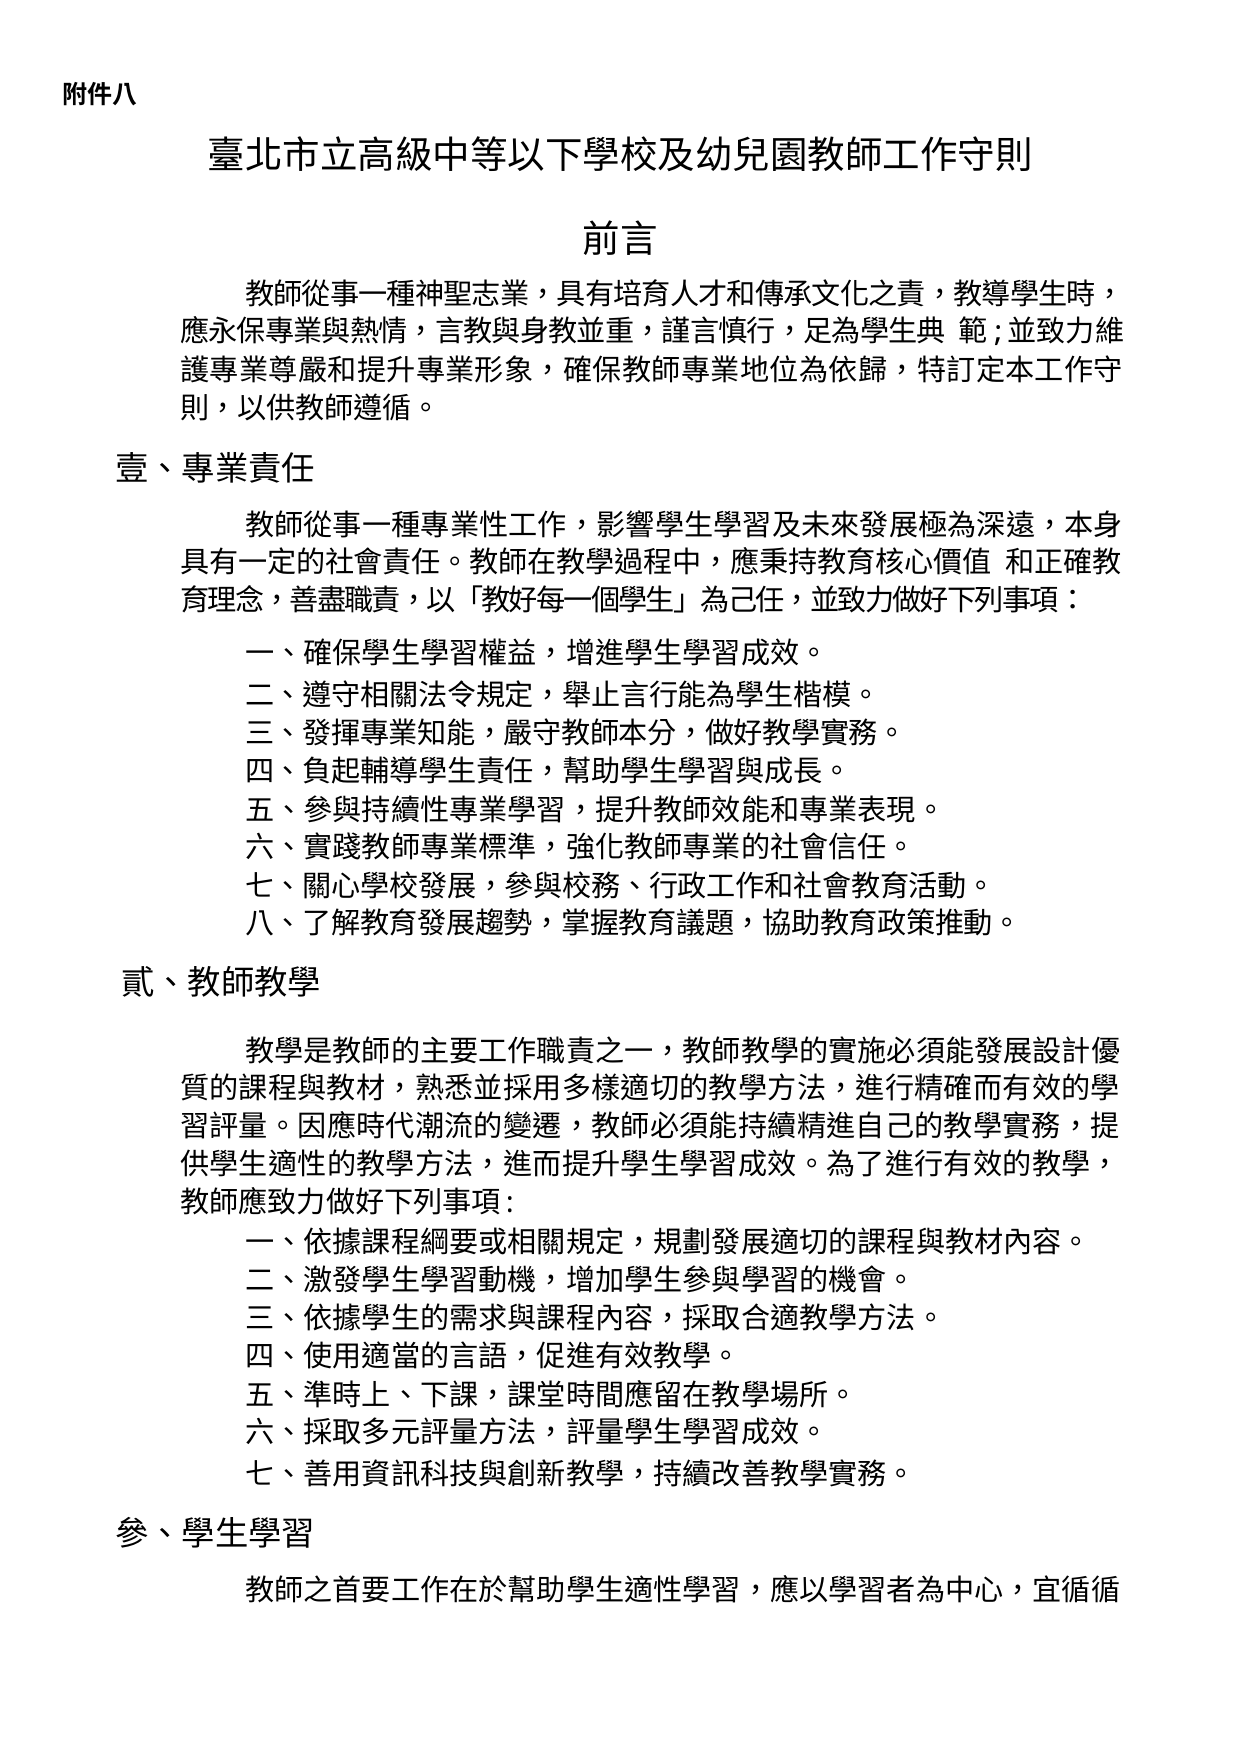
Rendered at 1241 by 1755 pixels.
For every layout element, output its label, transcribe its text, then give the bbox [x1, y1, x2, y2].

text 五、參與持續性專業學習，提升教師效能和專業表現。六、實踐教師專業標準，強化教師專業的社會信任。 [245, 790, 948, 866]
text 二、遵守相關法令規定，舉止言行能為學生楷模。 三、發揮專業知能，嚴守教師本分，做好教學實務。四、負起輔導學生責任，幫助學生學習與成長。 [245, 675, 919, 790]
text 一、確保學生學習權益，增進學生學習成效。 [245, 619, 1178, 674]
text 三、依據學生的需求與課程內容，採取合適教學方法。四、使用適當的言語，促進有效教學。 [245, 1298, 948, 1375]
text 壹、專業責任 [115, 442, 1178, 490]
text 附件八 [62, 75, 1178, 111]
text 教學是教師的主要工作職責之一，教師教學的實施必須能發展設計優質的課程與教材，熟悉並採用多樣適切的教學方法，進行精確而有效的學習評量。因應時代潮流的變遷，教師必須能持續精進自己的教學實務，提供學生適性的教學方法，進而提升學生學習成效。為了進行有效的教學，教師應致力做好下列事項: [180, 1031, 1121, 1221]
text 七、善用資訊科技與創新教學，持續改善教學實務。 [245, 1451, 1178, 1493]
text 前言 [170, 209, 1069, 263]
text 貳、教師教學 [121, 942, 1178, 1008]
text 五、準時上、下課，課堂時間應留在教學場所。六、採取多元評量方法，評量學生學習成效。 [245, 1375, 861, 1451]
text 教師之首要工作在於幫助學生適性學習，應以學習者為中心，宜循循 [180, 1570, 1121, 1608]
text 參、學生學習 [115, 1507, 1178, 1555]
text 臺北市立高級中等以下學校及幼兒園教師工作守則 [170, 117, 1069, 181]
text 一、依據課程綱要或相關規定，規劃發展適切的課程與教材內容。二、激發學生學習動機，增加學生參與學習的機會。 [245, 1222, 1094, 1298]
text 七、關心學校發展，參與校務、行政工作和社會教育活動。 八、了解教育發展趨勢，掌握教育議題，協助教育政策推動。 [245, 866, 1036, 942]
text 教師從事一種神聖志業，具有培育人才和傳承文化之責，教導學生時， 應永保專業與熱情，言教與身教並重，謹言慎行，足為學生典 範;並致力維護專業尊嚴和提升專業形象，確保教師專業地位為依歸，特訂定本工作守則，以供教師遵循。 [180, 274, 1124, 426]
text 教師從事一種專業性工作，影響學生學習及未來發展極為深遠，本身具有一定的社會責任。教師在教學過程中，應秉持教育核心價值 和正確教育理念，善盡職責，以「教好每一個學生」為己任，並致力做好下列事項： [180, 505, 1125, 619]
